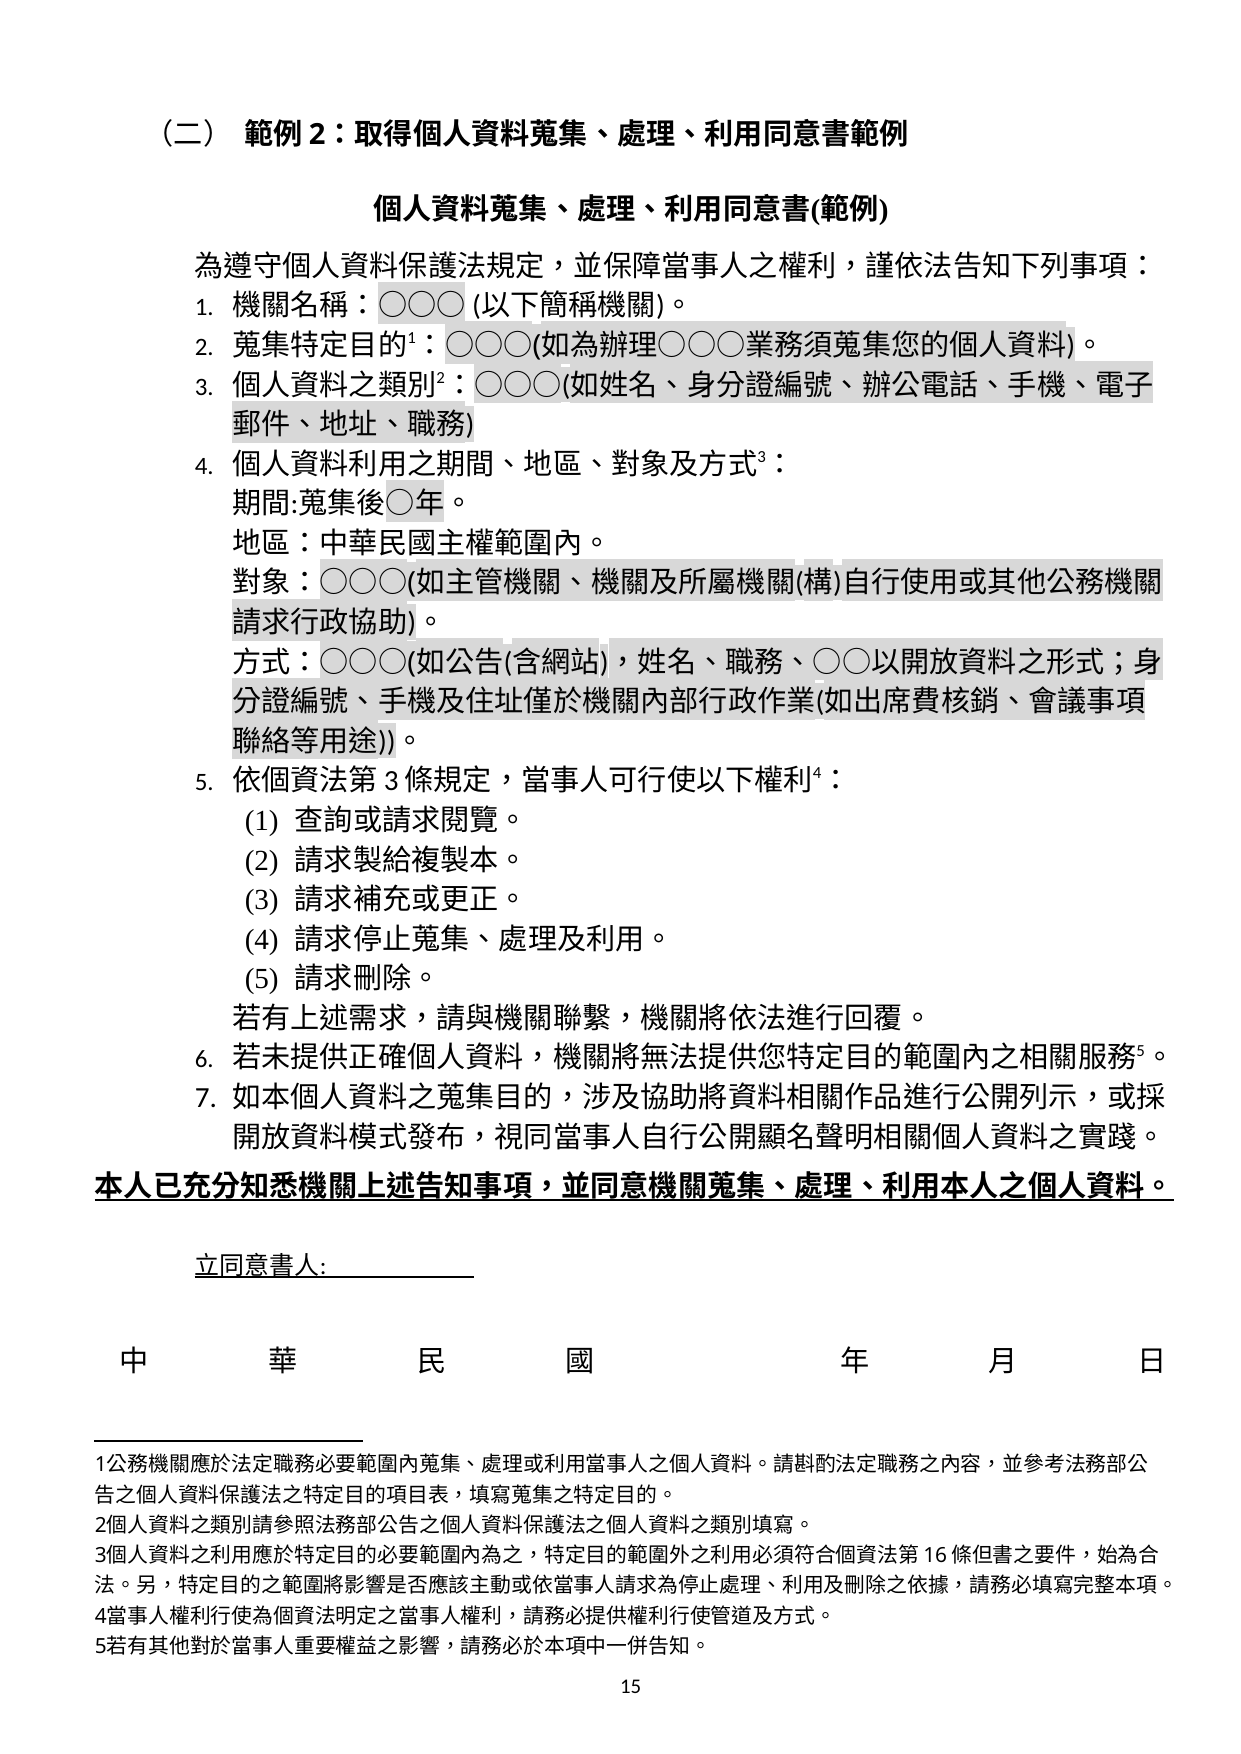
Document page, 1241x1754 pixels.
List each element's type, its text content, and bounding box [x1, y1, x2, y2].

text 本人已充分知悉機關上述告知事項，並同意機關蒐集、處理、利用本人之個人資料。 [94, 1155, 1167, 1199]
list 蒐集特定目的：○○○(如為辦理○○○業務須蒐集您的個人資料)。 [194, 324, 1167, 363]
list 依個資法第3條規定，當事人可行使以下權利： [194, 759, 1167, 799]
text 中華民國 年月日 [119, 1322, 1167, 1397]
list 個人資料利用之期間、地區、對象及方式： [194, 442, 1167, 482]
subtitle 範例2：取得個人資料蒐集、處理、利用同意書範例 [144, 94, 1167, 169]
list 若未提供正確個人資料，機關將無法提供您特定目的範圍內之相關服務。 [194, 1036, 1167, 1076]
list 機關名稱：○○○ (以下簡稱機關)。 [194, 284, 1167, 324]
list 地區：中華民國主權範圍內。 [232, 522, 1167, 561]
list 個人資料之類別：○○○(如姓名、身分證編號、辦公電話、手機、電子郵件、地址、職務) [194, 363, 1167, 442]
list 請求製給複製本。 [244, 838, 1167, 878]
list 請求刪除。 [244, 957, 1167, 997]
text 為遵守個人資料保護法規定，並保障當事人之權利，謹依法告知下列事項： [194, 244, 1167, 284]
list 期間:蒐集後○年。 [232, 482, 1167, 522]
list 請求補充或更正。 [244, 878, 1167, 917]
list 對象：○○○(如主管機關、機關及所屬機關(構)自行使用或其他公務機關請求行政協助)。 [232, 561, 1167, 640]
list 查詢或請求閱覽。 [244, 799, 1167, 838]
list 若有其他對於當事人重要權益之影響，請務必於本項中一併告知。 [94, 1629, 1167, 1659]
list 方式：○○○(如公告(含網站)，姓名、職務、○○以開放資料之形式；身分證編號、手機及住址僅於機關內部行政作業(如出席費核銷、會議事項聯絡等用途))。 [232, 640, 1167, 759]
text 本人已充分知悉機關上述告知事項，並同意機關蒐集、處理、利用本人之個人資料。 [94, 1200, 1167, 1205]
list 個人資料之類別請參照法務部公告之個人資料保護法之個人資料之類別填寫。 [94, 1508, 1167, 1538]
text 立同意書人: [194, 1242, 1167, 1282]
list 當事人權利行使為個資法明定之當事人權利，請務必提供權利行使管道及方式。 [94, 1599, 1167, 1629]
list 請求停止蒐集、處理及利用。 [244, 917, 1167, 957]
list 如本個人資料之蒐集目的，涉及協助將資料相關作品進行公開列示，或採開放資料模式發布，視同當事人自行公開顯名聲明相關個人資料之實踐。 [194, 1076, 1167, 1155]
list 公務機關應於法定職務必要範圍內蒐集、處理或利用當事人之個人資料。請斟酌法定職務之內容，並參考法務部公告之個人資料保護法之特定目的項目表，填寫蒐集之特定目的。 [94, 1447, 1167, 1508]
list 若有上述需求，請與機關聯繫，機關將依法進行回覆。 [232, 997, 1167, 1036]
text 個人資料蒐集、處理、利用同意書(範例) [94, 169, 1167, 244]
list 個人資料之利用應於特定目的必要範圍內為之，特定目的範圍外之利用必須符合個資法第16條但書之要件，始為合法。另，特定目的之範圍將影響是否應該主動或依當事人請求為停止處理、利用及刪除之依據，請務必填寫完整本項。 [94, 1538, 1167, 1599]
